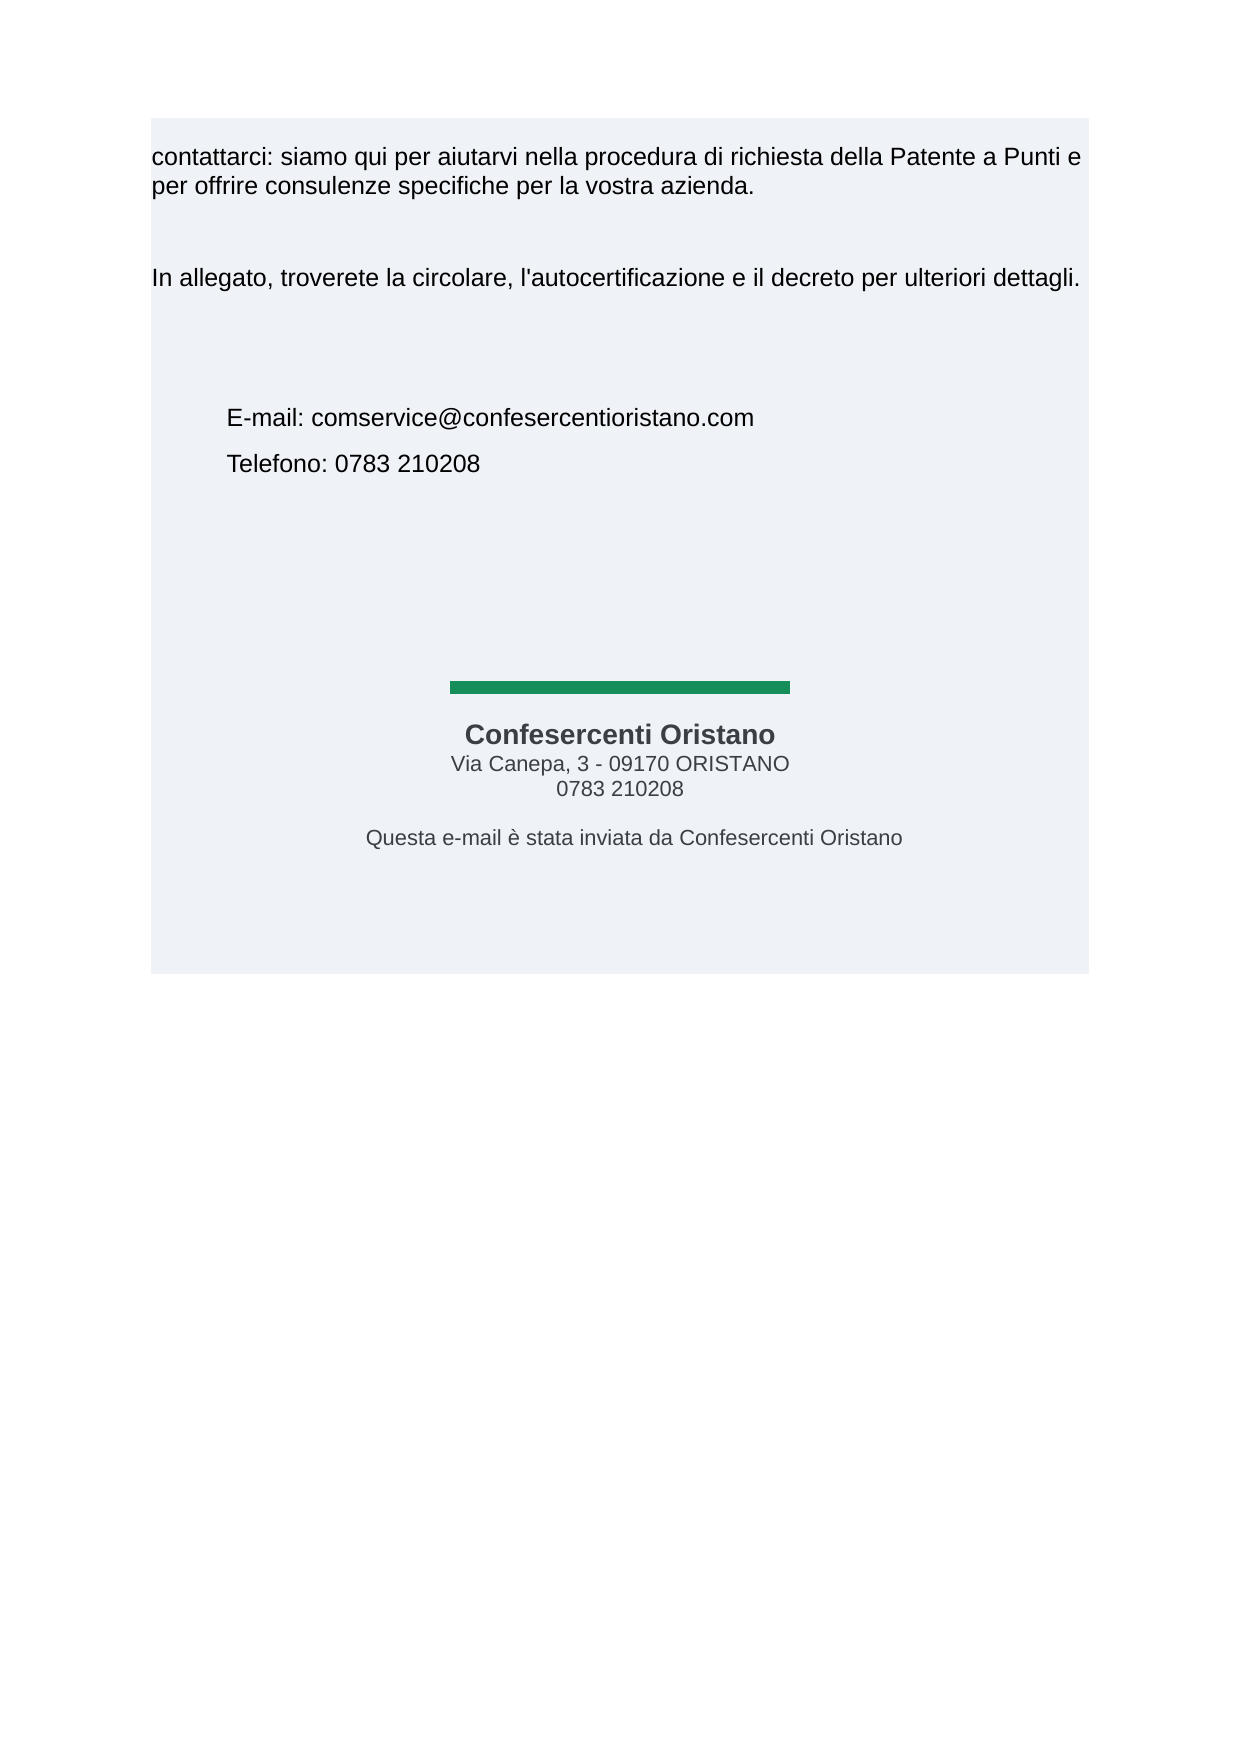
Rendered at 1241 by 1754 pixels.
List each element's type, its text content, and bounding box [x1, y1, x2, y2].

table_header [151, 950, 172, 974]
table_header [151, 118, 175, 949]
table_header Via Canepa, 3 - 09170 ORISTANO 0783 210208 [450, 750, 790, 801]
table_header [450, 619, 790, 650]
table_header [450, 541, 790, 590]
table_header IMPORTANTE NOVITÀ: Patente a Punti per l'Edilizia 2024 La informiamo che, a partire dal 1° ottobre 2024, le imprese edili, incluse quelle individuali, potranno presentare domanda all’Ispettorato del Lavoro per richiedere la patente a punti. Questa misura si applica a tutte le aziende operanti nel settore, ad eccezione di coloro che si occupano esclusivamente di forniture o prestazioni intellettuali, come ingegneri, architetti e geometri. La Patente a Punti prevede un sistema di controllo che assegna 30 crediti iniziali alle imprese edili. Ogni violazione accertata comporterà una decurtazione di punti, simile a quanto avviene per la patente di guida. La perdita totale dei punti potrà comportare la sospensione dell’attività lavorativa fino al ripristino dei requisiti. Il decreto entrerà in vigore il 1° ottobre 2024. Con la circolare esplicativa n. 4 del 23 settembre 2024, l'Ispettorato Nazionale del Lavoro ha fornito chiarimenti e stabilito che, nella fase iniziale, in attesa di ricevere la patente si potrà comunque inviare un’autocertificazione sui requisiti necessari. Tale autocertificazione dovrà essere inviata tramite PEC all’indirizzo dichiarazionepatente@pec.ispettorato.gov.it e sarà valida fino alla fine di ottobre. A partire dal 1° novembre 2024, sarà obbligatorio richiedere la patente attraverso il portale ufficiale per poter operare nei cantieri. La patente verrà rilasciata in formato digitale tramite il portale dell'Ispettorato Nazionale del Lavoro, accessibile con SPID personale o CIE. La domanda di rilascio può essere presentata dal legale rappresentante dell’impresa o dal lavoratore autonomo, anche attraverso un delegato munito di apposita delega scritta. Questa possibilità include anche consulenti del lavoro, commercialisti, avvocati e CAF. La Confesercenti di Oristano è a disposizione per fornirvi tutta l'assistenza necessaria per richiedere la patente o per chiarire eventuali dubbi sulle nuove normative. Se necessitate di supporto o informazioni dettagliate, non esitate a contattarci: siamo qui per aiutarvi nella procedura di richiesta della Patente a Punti e per offrire consulenze specifiche per la vostra azienda. In allegato, troverete la circolare, l'autocertificazione e il decreto per ulteriori dettagli. Contatti: E-mail: comservice@confesercentioristano.com Telefono: 0783 210208 [450, 142, 790, 495]
table_header [441, 182, 450, 192]
table_header [790, 118, 1065, 949]
table_header [172, 950, 1068, 974]
table_header [175, 118, 450, 949]
table_header ­ [450, 681, 790, 694]
table_header [450, 894, 790, 926]
table_header [450, 590, 790, 618]
table_header [167, 153, 175, 164]
table_header [440, 158, 447, 164]
table_header Questa e-mail è stata inviata da Confesercenti Oristano [450, 801, 790, 894]
table_header [441, 410, 450, 428]
table_header [1089, 118, 1122, 950]
table_header [441, 274, 450, 284]
table_header [1068, 950, 1089, 974]
table_header [450, 650, 790, 681]
table_cell Confesercenti Oristano [450, 695, 790, 750]
table_header [118, 118, 151, 950]
table_header [450, 926, 790, 949]
table_cell [118, 950, 151, 974]
table_header [450, 118, 790, 142]
table_header [450, 495, 790, 541]
table_header [1065, 118, 1089, 949]
table_cell [1089, 950, 1122, 974]
table_header [443, 463, 450, 470]
